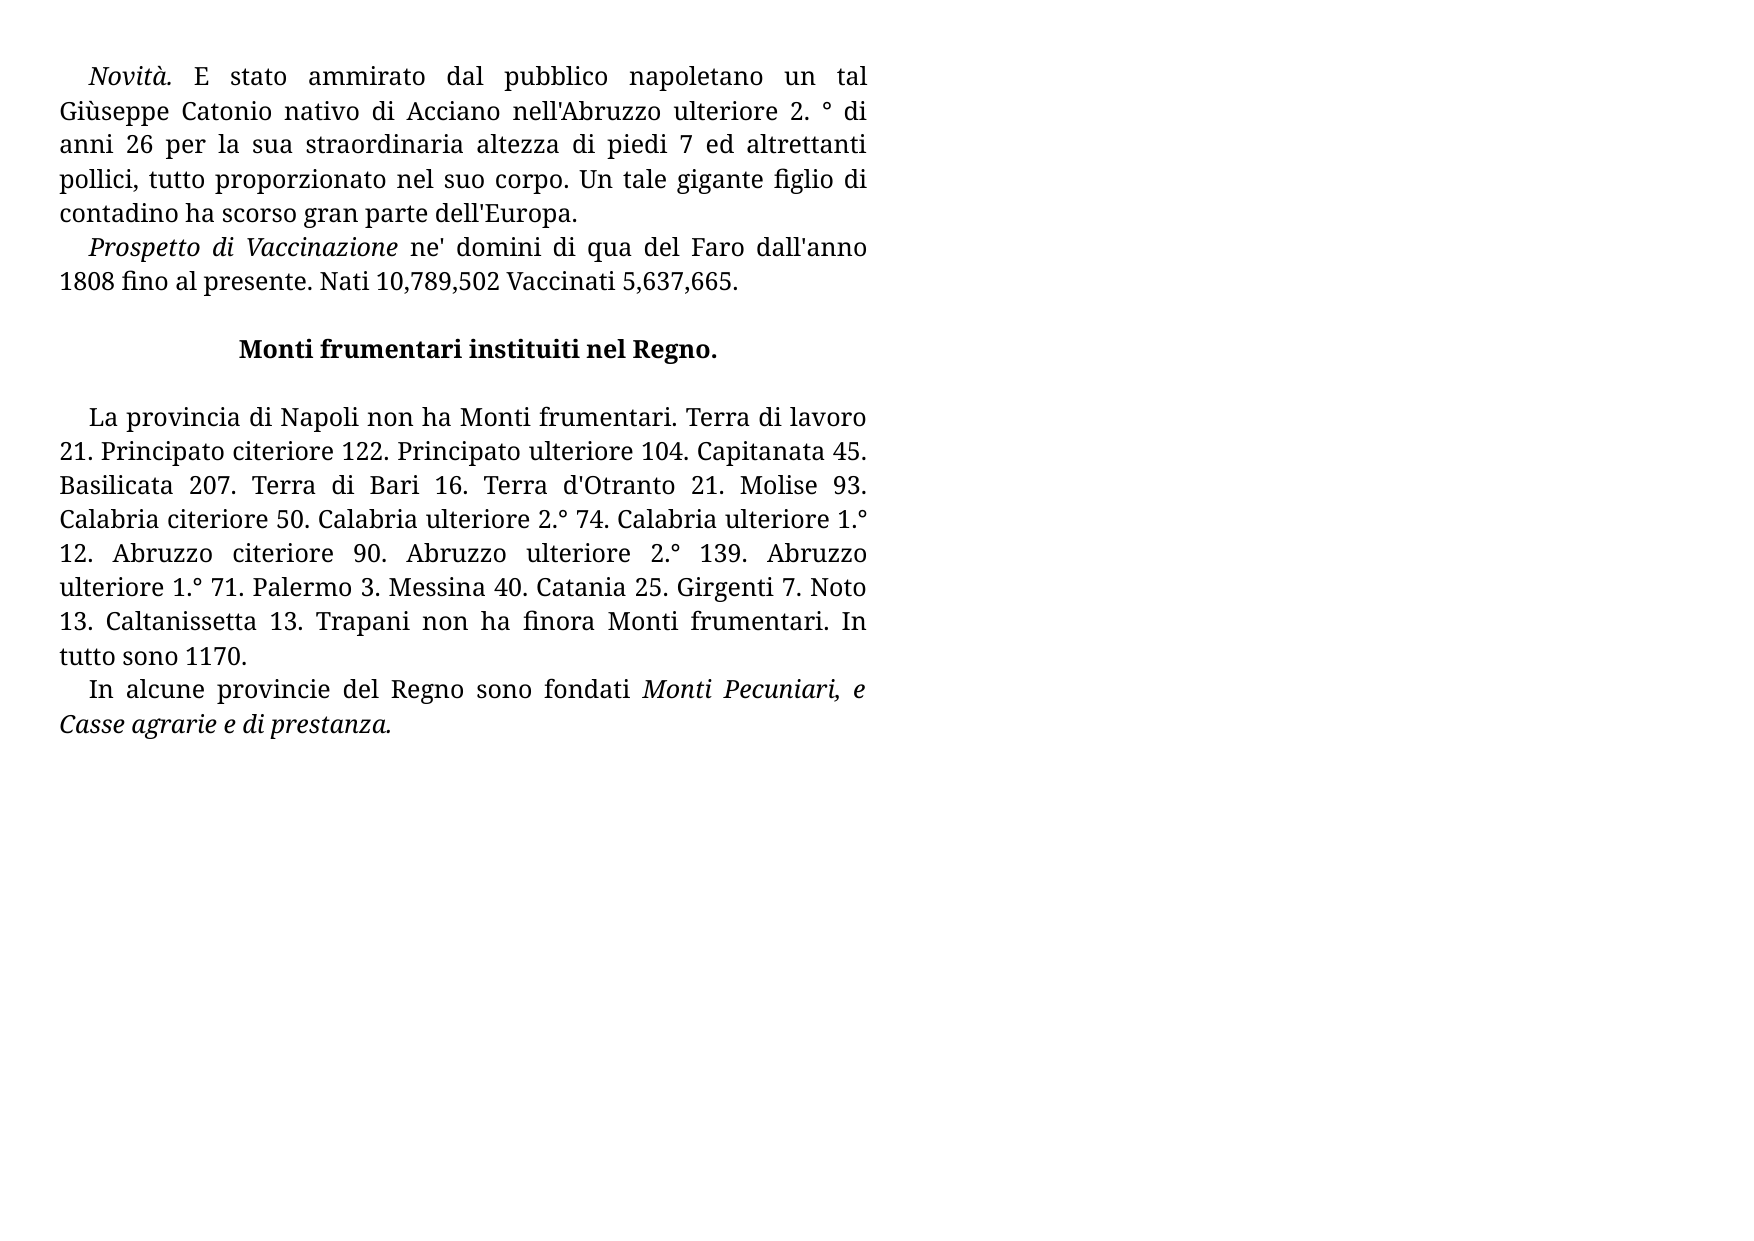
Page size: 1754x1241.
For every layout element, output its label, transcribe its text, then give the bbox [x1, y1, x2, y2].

text In alcune provincie del Regno sono fondati Monti Pecuniari, e Casse agrarie e di prestanza. [59, 672, 868, 740]
text Prospetto di Vaccinazione ne' domini di qua del Faro dall'anno 1808 fino al presente. Nati 10,789,502 Vaccinati 5,637,665. [59, 229, 868, 297]
text Novità. E stato ammirato dal pubblico napoletano un tal Giùseppe Catonio nativo di Acciano nell'Abruzzo ulteriore 2. ° di anni 26 per la sua straordinaria altezza di piedi 7 ed altrettanti pollici, tutto proporzionato nel suo corpo. Un tale gigante figlio di contadino ha scorso gran parte dell'Europa. [59, 59, 868, 229]
text La provincia di Napoli non ha Monti frumentari. Terra di lavoro 21. Principato citeriore 122. Principato ulteriore 104. Capitanata 45. Basilicata 207. Terra di Bari 16. Terra d'Otranto 21. Molise 93. Calabria citeriore 50. Calabria ulteriore 2.° 74. Calabria ulteriore 1.° 12. Abruzzo citeriore 90. Abruzzo ulteriore 2.° 139. Abruzzo ulteriore 1.° 71. Palermo 3. Messina 40. Catania 25. Girgenti 7. Noto 13. Caltanissetta 13. Trapani non ha finora Monti frumentari. In tutto sono 1170. [59, 400, 868, 672]
text Monti frumentari instituiti nel Regno. [59, 332, 868, 366]
